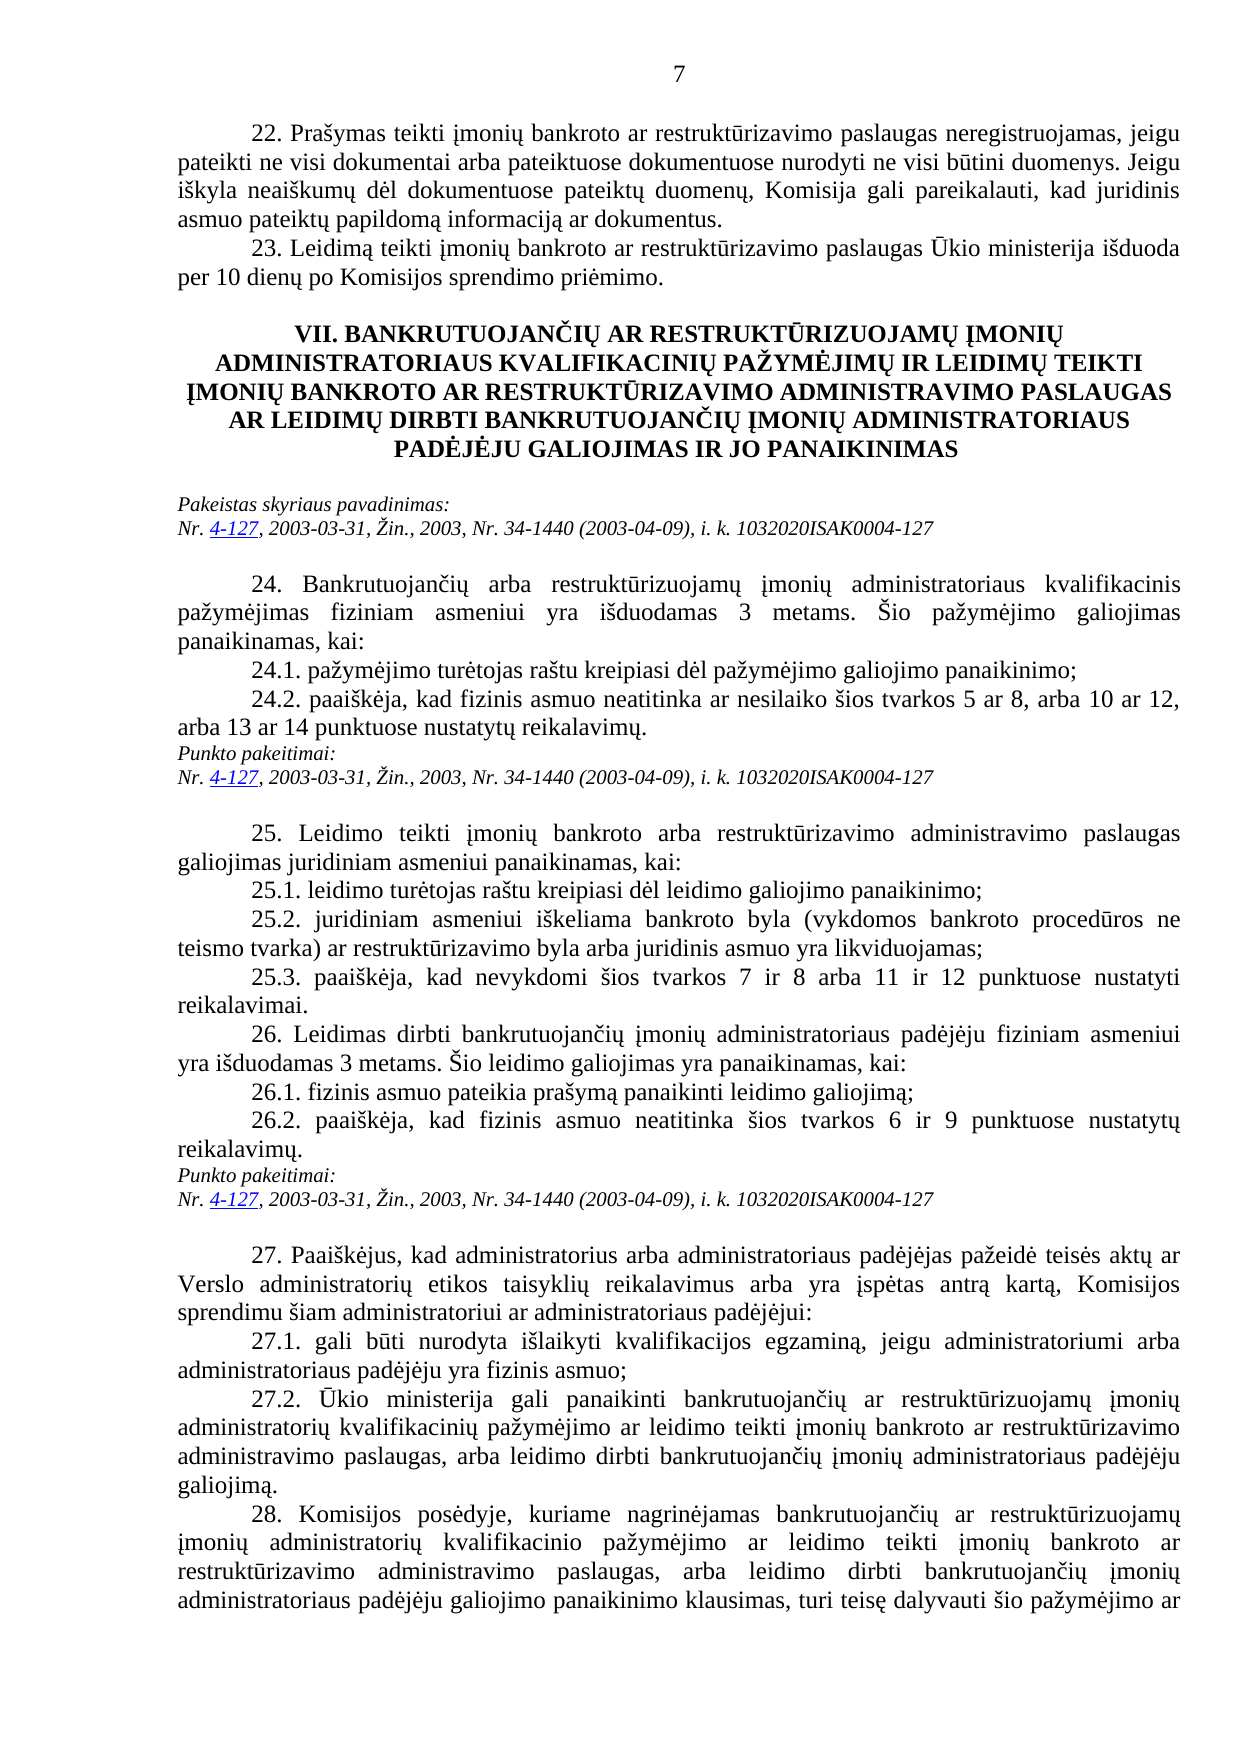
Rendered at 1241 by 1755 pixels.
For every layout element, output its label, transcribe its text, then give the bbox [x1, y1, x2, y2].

text VII. BANKRUTUOJANČIŲ AR RESTRUKTŪRIZUOJAMŲ ĮMONIŲ ADMINISTRATORIAUS KVALIFIKACINIŲ PAŽYMĖJIMŲ IR LEIDIMŲ TEIKTI ĮMONIŲ BANKROTO AR RESTRUKTŪRIZAVIMO ADMINISTRAVIMO PASLAUGAS AR LEIDIMŲ DIRBTI BANKRUTUOJANČIŲ ĮMONIŲ ADMINISTRATORIAUS PADĖJĖJU GALIOJIMAS IR JO PANAIKINIMAS [177, 319, 1181, 463]
text Punkto pakeitimai: [177, 1163, 1181, 1187]
text 22. Prašymas teikti įmonių bankroto ar restruktūrizavimo paslaugas neregistruojamas, jeigu pateikti ne visi dokumentai arba pateiktuose dokumentuose nurodyti ne visi būtini duomenys. Jeigu iškyla neaiškumų dėl dokumentuose pateiktų duomenų, Komisija gali pareikalauti, kad juridinis asmuo pateiktų papildomą informaciją ar dokumentus. [177, 118, 1181, 233]
text 25.2. juridiniam asmeniui iškeliama bankroto byla (vykdomos bankroto procedūros ne teismo tvarka) ar restruktūrizavimo byla arba juridinis asmuo yra likviduojamas; [177, 904, 1181, 962]
text Nr. 4-127, 2003-03-31, Žin., 2003, Nr. 34-1440 (2003-04-09), i. k. 1032020ISAK0004-127 [177, 765, 1181, 789]
text 25.1. leidimo turėtojas raštu kreipiasi dėl leidimo galiojimo panaikinimo; [177, 876, 1181, 904]
text 23. Leidimą teikti įmonių bankroto ar restruktūrizavimo paslaugas Ūkio ministerija išduoda per 10 dienų po Komisijos sprendimo priėmimo. [177, 233, 1181, 291]
text Nr. 4-127, 2003-03-31, Žin., 2003, Nr. 34-1440 (2003-04-09), i. k. 1032020ISAK0004-127 [177, 1187, 1181, 1211]
text Punkto pakeitimai: [177, 741, 1181, 765]
text 27.2. Ūkio ministerija gali panaikinti bankrutuojančių ar restruktūrizuojamų įmonių administratorių kvalifikacinių pažymėjimo ar leidimo teikti įmonių bankroto ar restruktūrizavimo administravimo paslaugas, arba leidimo dirbti bankrutuojančių įmonių administratoriaus padėjėju galiojimą. [177, 1384, 1181, 1499]
text 26.2. paaiškėja, kad fizinis asmuo neatitinka šios tvarkos 6 ir 9 punktuose nustatytų reikalavimų. [177, 1106, 1181, 1163]
text 27. Paaiškėjus, kad administratorius arba administratoriaus padėjėjas pažeidė teisės aktų ar Verslo administratorių etikos taisyklių reikalavimus arba yra įspėtas antrą kartą, Komisijos sprendimu šiam administratoriui ar administratoriaus padėjėjui: [177, 1240, 1181, 1326]
text 28. Komisijos posėdyje, kuriame nagrinėjamas bankrutuojančių ar restruktūrizuojamų įmonių administratorių kvalifikacinio pažymėjimo ar leidimo teikti įmonių bankroto ar restruktūrizavimo administravimo paslaugas, arba leidimo dirbti bankrutuojančių įmonių administratoriaus padėjėju galiojimo panaikinimo klausimas, turi teisę dalyvauti šio pažymėjimo ar [177, 1499, 1181, 1614]
text 26.1. fizinis asmuo pateikia prašymą panaikinti leidimo galiojimą; [177, 1077, 1181, 1106]
text 25.3. paaiškėja, kad nevykdomi šios tvarkos 7 ir 8 arba 11 ir 12 punktuose nustatyti reikalavimai. [177, 962, 1181, 1019]
text 24.2. paaiškėja, kad fizinis asmuo neatitinka ar nesilaiko šios tvarkos 5 ar 8, arba 10 ar 12, arba 13 ar 14 punktuose nustatytų reikalavimų. [177, 684, 1181, 741]
text 26. Leidimas dirbti bankrutuojančių įmonių administratoriaus padėjėju fiziniam asmeniui yra išduodamas 3 metams. Šio leidimo galiojimas yra panaikinamas, kai: [177, 1019, 1181, 1077]
text 27.1. gali būti nurodyta išlaikyti kvalifikacijos egzaminą, jeigu administratoriumi arba administratoriaus padėjėju yra fizinis asmuo; [177, 1326, 1181, 1384]
text Pakeistas skyriaus pavadinimas: [177, 492, 1181, 516]
text 24.1. pažymėjimo turėtojas raštu kreipiasi dėl pažymėjimo galiojimo panaikinimo; [177, 655, 1181, 684]
text 25. Leidimo teikti įmonių bankroto arba restruktūrizavimo administravimo paslaugas galiojimas juridiniam asmeniui panaikinamas, kai: [177, 818, 1181, 876]
text Nr. 4-127, 2003-03-31, Žin., 2003, Nr. 34-1440 (2003-04-09), i. k. 1032020ISAK0004-127 [177, 516, 1181, 540]
text 24. Bankrutuojančių arba restruktūrizuojamų įmonių administratoriaus kvalifikacinis pažymėjimas fiziniam asmeniui yra išduodamas 3 metams. Šio pažymėjimo galiojimas panaikinamas, kai: [177, 569, 1181, 655]
